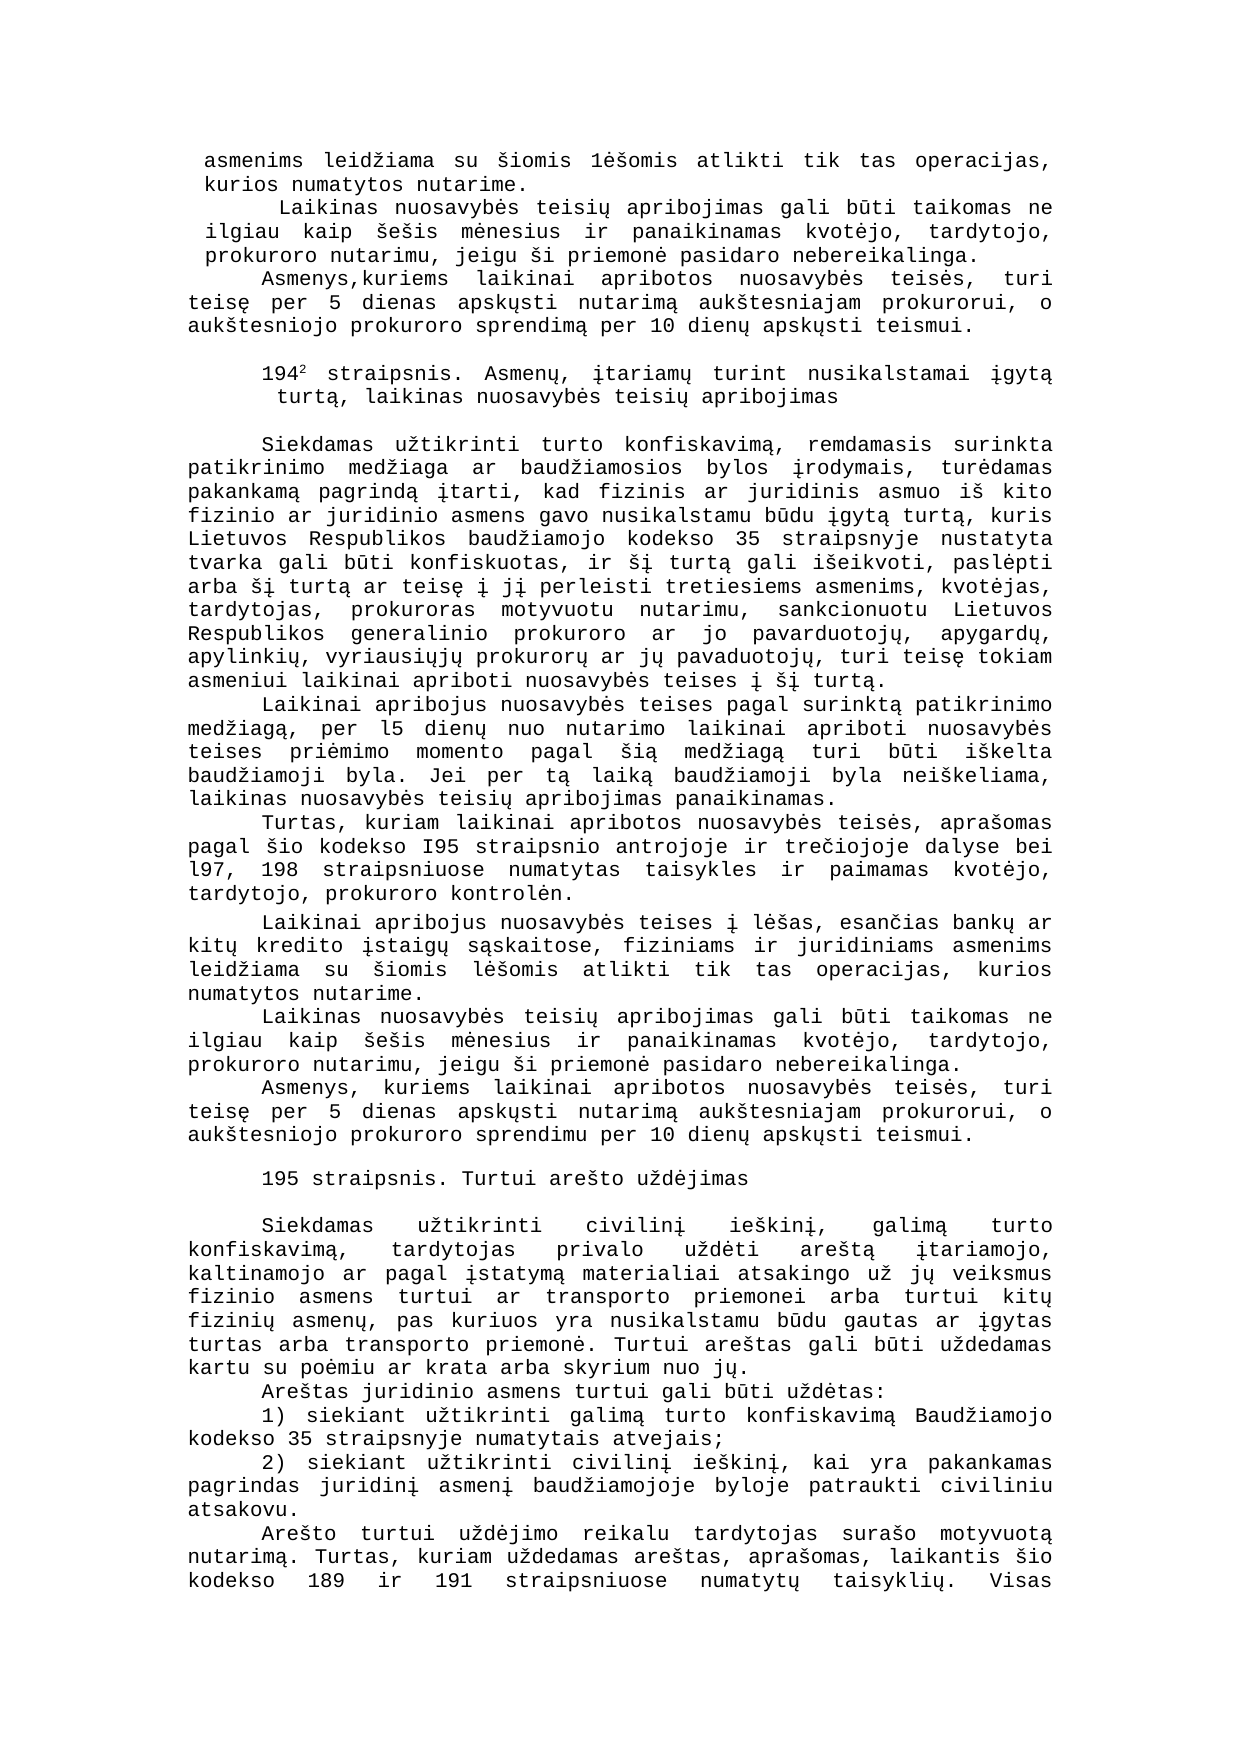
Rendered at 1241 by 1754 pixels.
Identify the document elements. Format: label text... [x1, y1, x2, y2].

text Asmenys,kuriems laikinai apribotos nuosavybės teisės, turi teisę per 5 dienas apskųsti nutarimą aukštesniajam prokurorui, o aukštesniojo prokuroro sprendimą per 10 dienų apskųsti teismui. [187, 268, 1053, 339]
text Siekdamas užtikrinti civilinį ieškinį, galimą turto konfiskavimą, tardytojas privalo uždėti areštą įtariamojo, kaltinamojo ar pagal įstatymą materialiai atsakingo už jų veiksmus fizinio asmens turtui ar transporto priemonei arba turtui kitų fizinių asmenų, pas kuriuos yra nusikalstamu būdu gautas ar įgytas turtas arba transporto priemonė. Turtui areštas gali būti uždedamas kartu su poėmiu ar krata arba skyrium nuo jų. [187, 1215, 1053, 1381]
text asmenims leidžiama su šiomis 1ėšomis atlikti tik tas operacijas, kurios numatytos nutarime. [203, 150, 1053, 197]
text Arešto turtui uždėjimo reikalu tardytojas surašo motyvuotą nutarimą. Turtas, kuriam uždedamas areštas, aprašomas, laikantis šio kodekso 189 ir 191 straipsniuose numatytų taisyklių. Visas [187, 1523, 1053, 1594]
text Laikinai apribojus nuosavybės teises į lėšas, esančias bankų ar kitų kredito įstaigų sąskaitose, fiziniams ir juridiniams asmenims leidžiama su šiomis lėšomis atlikti tik tas operacijas, kurios numatytos nutarime. [187, 912, 1053, 1006]
text Areštas juridinio asmens turtui gali būti uždėtas: [187, 1381, 1053, 1404]
text Turtas, kuriam laikinai apribotos nuosavybės teisės, aprašomas pagal šio kodekso I95 straipsnio antrojoje ir trečiojoje dalyse bei l97, 198 straipsniuose numatytas taisykles ir paimamas kvotėjo, tardytojo, prokuroro kontrolėn. [187, 812, 1053, 907]
text Siekdamas užtikrinti turto konfiskavimą, remdamasis surinkta patikrinimo medžiaga ar baudžiamosios bylos įrodymais, turėdamas pakankamą pagrindą įtarti, kad fizinis ar juridinis asmuo iš kito fizinio ar juridinio asmens gavo nusikalstamu būdu įgytą turtą, kuris Lietuvos Respublikos baudžiamojo kodekso 35 straipsnyje nustatyta tvarka gali būti konfiskuotas, ir šį turtą gali išeikvoti, paslėpti arba šį turtą ar teisę į jį perleisti tretiesiems asmenims, kvotėjas, tardytojas, prokuroras motyvuotu nutarimu, sankcionuotu Lietuvos Respublikos generalinio prokuroro ar jo pavarduotojų, apygardų, apylinkių, vyriausiųjų prokurorų ar jų pavaduotojų, turi teisę tokiam asmeniui laikinai apriboti nuosavybės teises į šį turtą. [187, 434, 1053, 694]
text Asmenys, kuriems laikinai apribotos nuosavybės teisės, turi teisę per 5 dienas apskųsti nutarimą aukštesniajam prokurorui, o aukštesniojo prokuroro sprendimu per 10 dienų apskųsti teismui. [187, 1077, 1053, 1148]
text 2) siekiant užtikrinti civilinį ieškinį, kai yra pakankamas pagrindas juridinį asmenį baudžiamojoje byloje patraukti civiliniu atsakovu. [187, 1452, 1053, 1523]
text 1) siekiant užtikrinti galimą turto konfiskavimą Baudžiamojo kodekso 35 straipsnyje numatytais atvejais; [187, 1404, 1053, 1452]
text 1942 straipsnis. Asmenų, įtariamų turint nusikalstamai įgytą turtą, laikinas nuosavybės teisių apribojimas [261, 363, 1053, 410]
text Laikinas nuosavybės teisių apribojimas gali būti taikomas ne ilgiau kaip šešis mėnesius ir panaikinamas kvotėjo, tardytojo, prokuroro nutarimu, jeigu ši priemonė pasidaro nebereikalinga. [187, 1006, 1053, 1077]
text Laikinai apribojus nuosavybės teises pagal surinktą patikrinimo medžiagą, per l5 dienų nuo nutarimo laikinai apriboti nuosavybės teises priėmimo momento pagal šią medžiagą turi būti iškelta baudžiamoji byla. Jei per tą laiką baudžiamoji byla neiškeliama, laikinas nuosavybės teisių apribojimas panaikinamas. [187, 694, 1053, 812]
text 195 straipsnis. Turtui arešto uždėjimas [187, 1168, 1053, 1192]
text Laikinas nuosavybės teisių apribojimas gali būti taikomas ne ilgiau kaip šešis mėnesius ir panaikinamas kvotėjo, tardytojo, prokuroro nutarimu, jeigu ši priemonė pasidaro nebereikalinga. [204, 197, 1053, 268]
